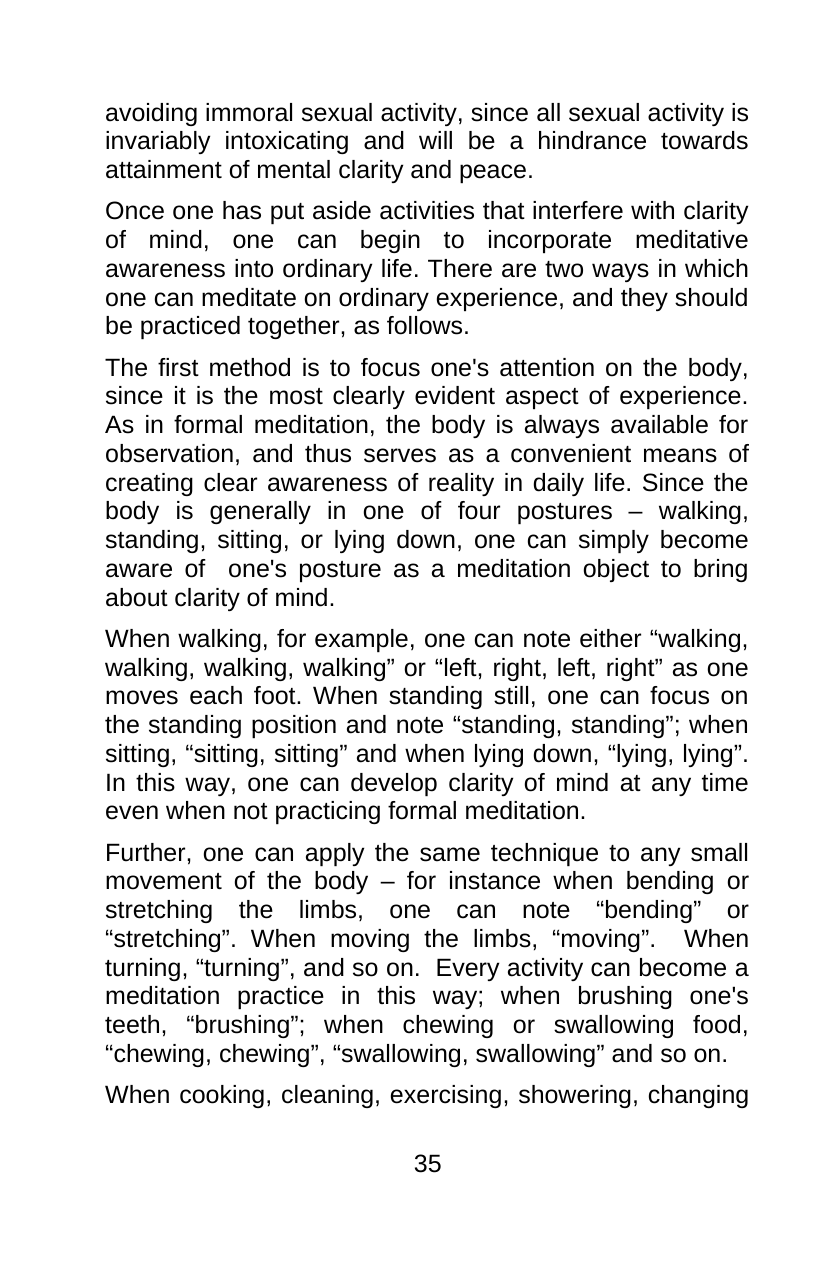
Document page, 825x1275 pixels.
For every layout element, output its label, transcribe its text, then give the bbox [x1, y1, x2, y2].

text When cooking, cleaning, exercising, showering, changing [105, 1080, 750, 1109]
text Once one has put aside activities that interfere with clarity of mind, one can begin to incorporate meditative awareness into ordinary life. There are two ways in which one can meditate on ordinary experience, and they should be practiced together, as follows. [105, 196, 750, 340]
text avoiding immoral sexual activity, since all sexual activity is invariably intoxicating and will be a hindrance towards attainment of mental clarity and peace. [105, 97, 750, 184]
text The first method is to focus one's attention on the body, since it is the most clearly evident aspect of experience. As in formal meditation, the body is always available for observation, and thus serves as a convenient means of creating clear awareness of reality in daily life. Since the body is generally in one of four postures – walking, standing, sitting, or lying down, one can simply become aware of one's posture as a meditation object to bring about clarity of mind. [105, 352, 750, 611]
text When walking, for example, one can note either “walking, walking, walking, walking” or “left, right, left, right” as one moves each foot. When standing still, one can focus on the standing position and note “standing, standing”; when sitting, “sitting, sitting” and when lying down, “lying, lying”. In this way, one can develop clarity of mind at any time even when not practicing formal meditation. [105, 624, 750, 825]
text Further, one can apply the same technique to any small movement of the body – for instance when bending or stretching the limbs, one can note “bending” or “stretching”. When moving the limbs, “moving”. When turning, “turning”, and so on. Every activity can become a meditation practice in this way; when brushing one's teeth, “brushing”; when chewing or swallowing food, “chewing, chewing”, “swallowing, swallowing” and so on. [105, 837, 750, 1067]
